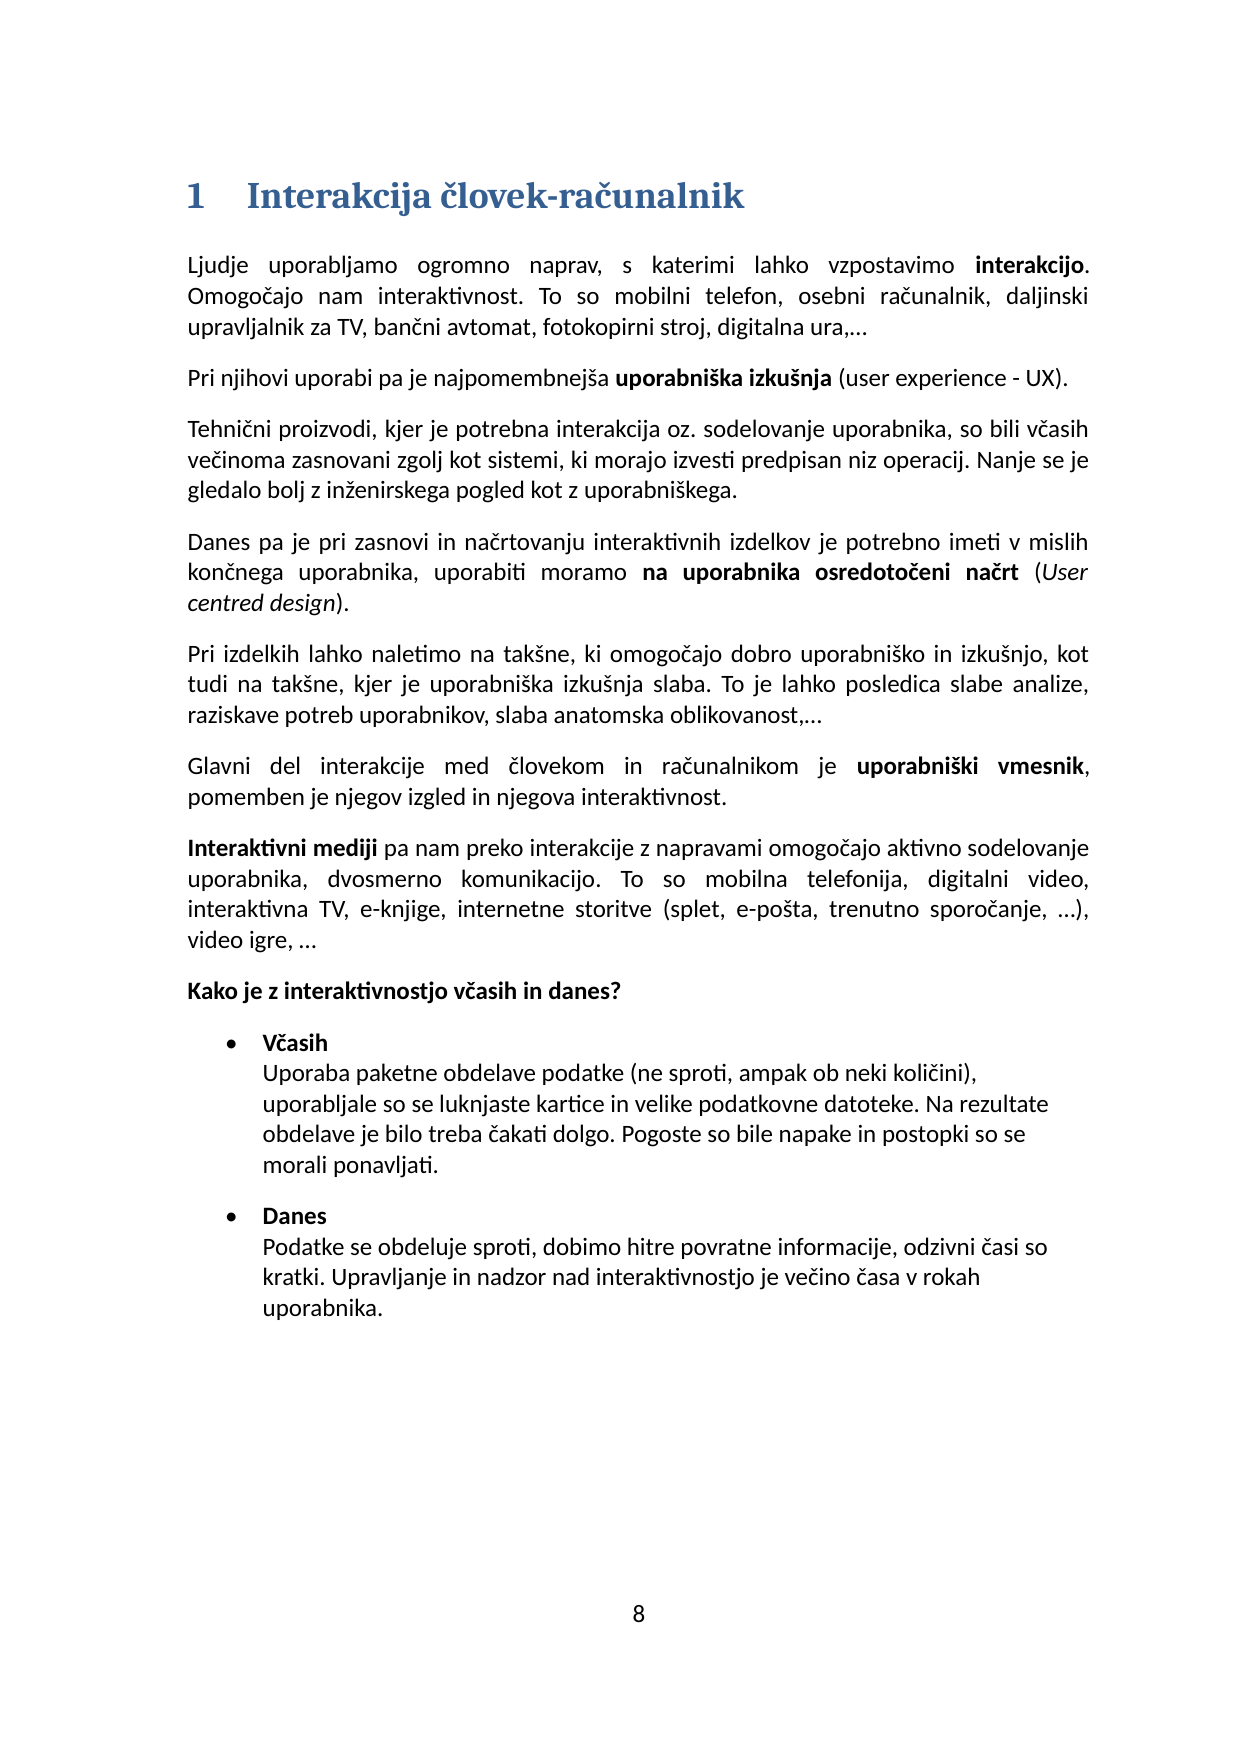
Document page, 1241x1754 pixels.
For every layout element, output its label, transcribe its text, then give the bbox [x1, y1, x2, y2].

text Interaktivni mediji pa nam preko interakcije z napravami omogočajo aktivno sodelovanje uporabnika, dvosmerno komunikacijo. To so mobilna telefonija, digitalni video, interaktivna TV, e-knjige, internetne storitve (splet, e-pošta, trenutno sporočanje, …), video igre, … [187, 832, 1090, 954]
text Ljudje uporabljamo ogromno naprav, s katerimi lahko vzpostavimo interakcijo. Omogočajo nam interaktivnost. To so mobilni telefon, osebni računalnik, daljinski upravljalnik za TV, bančni avtomat, fotokopirni stroj, digitalna ura,… [187, 249, 1090, 341]
text Tehnični proizvodi, kjer je potrebna interakcija oz. sodelovanje uporabnika, so bili včasih večinoma zasnovani zgolj kot sistemi, ki morajo izvesti predpisan niz operacij. Nanje se je gledalo bolj z inženirskega pogled kot z uporabniškega. [187, 413, 1090, 505]
text Pri izdelkih lahko naletimo na takšne, ki omogočajo dobro uporabniško in izkušnjo, kot tudi na takšne, kjer je uporabniška izkušnja slaba. To je lahko posledica slabe analize, raziskave potreb uporabnikov, slaba anatomska oblikovanost,… [187, 638, 1090, 730]
text Glavni del interakcije med človekom in računalnikom je uporabniški vmesnik, pomemben je njegov izgled in njegova interaktivnost. [187, 751, 1090, 812]
text Pri njihovi uporabi pa je najpomembnejša uporabniška izkušnja (user experience - UX). [187, 362, 1090, 392]
list Danes Podatke se obdeluje sproti, dobimo hitre povratne informacije, odzivni časi so kratki. Upravljanje in nadzor nad interaktivnostjo je večino časa v rokah uporabnika. [225, 1200, 1090, 1322]
text Danes pa je pri zasnovi in načrtovanju interaktivnih izdelkov je potrebno imeti v mislih končnega uporabnika, uporabiti moramo na uporabnika osredotočeni načrt (User centred design). [187, 526, 1090, 617]
text Kako je z interaktivnostjo včasih in danes? [187, 975, 1090, 1006]
list Včasih Uporaba paketne obdelave podatke (ne sproti, ampak ob neki količini), uporabljale so se luknjaste kartice in velike podatkovne datoteke. Na rezultate obdelave je bilo treba čakati dolgo. Pogoste so bile napake in postopki so se morali ponavljati. [225, 1027, 1090, 1179]
subtitle Interakcija človek-računalnik [187, 175, 1090, 218]
